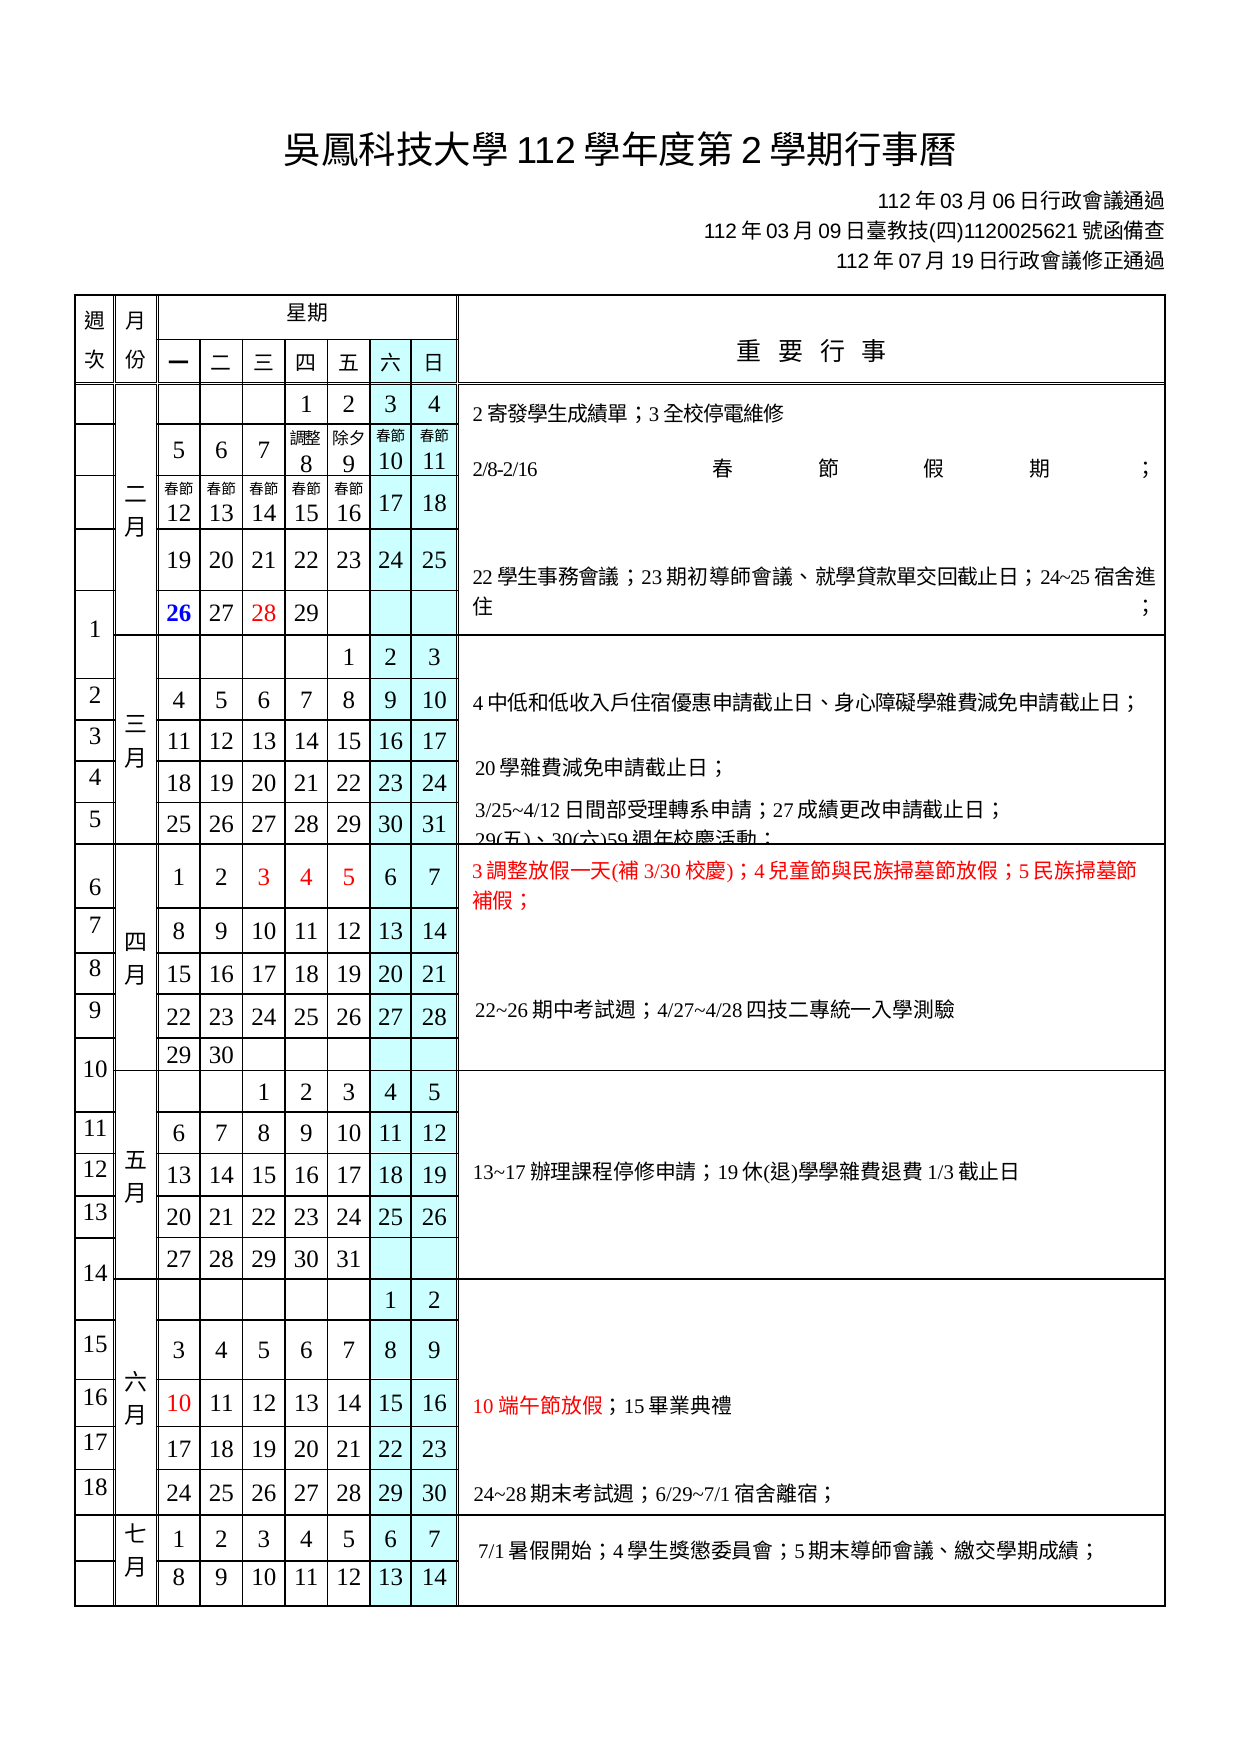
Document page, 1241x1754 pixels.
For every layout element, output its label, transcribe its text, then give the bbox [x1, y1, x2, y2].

table_cell 4 [286, 1516, 327, 1560]
table_cell 16 [371, 721, 410, 760]
table_cell 15 [243, 1154, 284, 1195]
table_cell 18 [412, 476, 456, 528]
text 112年03月06日行政會議通過 [75, 184, 1165, 214]
table_cell 11 [286, 1562, 327, 1605]
table_cell 7 [76, 909, 113, 952]
table_cell [286, 1280, 327, 1319]
table_cell 31 [412, 803, 456, 843]
table_cell 23 [201, 995, 242, 1037]
table_cell 7 [328, 1321, 369, 1378]
table_cell [371, 1238, 410, 1278]
table_cell 四 [286, 340, 327, 382]
table_cell [159, 636, 199, 678]
table_cell 22 [159, 995, 199, 1037]
table_cell 25 [286, 995, 327, 1037]
table_cell 三月 [116, 636, 156, 843]
table_cell [201, 636, 242, 678]
table_cell 5 [159, 425, 199, 475]
table_cell 4 [159, 679, 199, 719]
table_cell 7/1暑假開始；4學生獎懲委員會；5期末導師會議、繳交學期成績； [459, 1516, 1164, 1605]
table_cell [371, 591, 410, 634]
table_cell [371, 1039, 410, 1070]
table_cell 9 [201, 1562, 242, 1605]
table_cell 4 [76, 762, 113, 802]
table_cell 18 [286, 954, 327, 993]
table_cell 23 [412, 1427, 456, 1469]
table_cell 29 [159, 1039, 199, 1070]
table_cell 14 [328, 1380, 369, 1426]
table_cell 28 [243, 591, 284, 634]
table_cell [201, 1071, 242, 1111]
table_cell 18 [159, 762, 199, 802]
table_cell 20 [159, 1197, 199, 1237]
table_cell [243, 636, 284, 678]
table_cell 11 [371, 1113, 410, 1152]
table_cell 13~17辦理課程停修申請；19休(退)學學雜費退費1/3截止日 [459, 1071, 1164, 1278]
table_cell 2寄發學生成績單；3全校停電維修 2/8-2/16 春節假期； 22學生事務會議；23期初導師會議、就學貸款單交回截止日；24~25宿舍進住； 26開學、中低和低收入戶住宿優惠申請；28和平紀念日放假 [459, 385, 1164, 634]
table_cell 8 [76, 954, 113, 993]
table_cell [159, 385, 199, 423]
table_cell 3調整放假一天(補3/30校慶)；4兒童節與民族掃墓節放假；5民族掃墓節補假； 22~26期中考試週；4/27~4/28四技二專統一入學測驗 [459, 845, 1164, 1070]
table_cell [201, 1280, 242, 1319]
table_cell 17 [243, 954, 284, 993]
table_cell [76, 1562, 113, 1605]
table_cell 8 [328, 679, 369, 719]
table_cell 4 [371, 1071, 410, 1111]
table_cell 春節11 [412, 425, 456, 475]
table_cell 四月 [116, 845, 156, 1070]
table_cell 3 [328, 1071, 369, 1111]
table_cell 9 [76, 995, 113, 1037]
table_header 重 要 行 事 [459, 296, 1164, 382]
table_cell 11 [286, 909, 327, 952]
table_cell 22 [286, 530, 327, 590]
table_cell 8 [159, 1562, 199, 1605]
table_cell [286, 1039, 327, 1070]
table_cell 26 [201, 803, 242, 843]
table_cell 20 [243, 762, 284, 802]
table_cell 12 [201, 721, 242, 760]
table_cell 12 [328, 909, 369, 952]
table_cell 14 [412, 909, 456, 952]
table_cell 27 [371, 995, 410, 1037]
table_cell 28 [412, 995, 456, 1037]
table_cell 21 [328, 1427, 369, 1469]
table_cell [328, 1039, 369, 1070]
table_cell 8 [371, 1321, 410, 1378]
table_cell 21 [201, 1197, 242, 1237]
table_cell 9 [201, 909, 242, 952]
table_cell 28 [328, 1470, 369, 1514]
table_cell 二 [201, 340, 242, 382]
table_cell 22 [243, 1197, 284, 1237]
table_cell 23 [286, 1197, 327, 1237]
table_cell 9 [286, 1113, 327, 1152]
table_cell 17 [76, 1427, 113, 1469]
table_cell 春節14 [243, 476, 284, 528]
table_cell 10 [76, 1039, 113, 1111]
table_cell 3 [412, 636, 456, 678]
table_cell [76, 385, 113, 423]
table_cell 11 [76, 1113, 113, 1152]
table_cell 3 [243, 845, 284, 907]
table_cell 22 [371, 1427, 410, 1469]
table_cell 13 [371, 909, 410, 952]
table_cell 17 [328, 1154, 369, 1195]
table_cell 24 [328, 1197, 369, 1237]
table_cell 25 [159, 803, 199, 843]
table_cell 21 [412, 954, 456, 993]
table_cell 1 [159, 1516, 199, 1560]
table_cell [243, 1280, 284, 1319]
table_cell 19 [412, 1154, 456, 1195]
table_header 星期 [159, 296, 456, 338]
table_cell 29 [371, 1470, 410, 1514]
table_cell 29 [328, 803, 369, 843]
table_cell 2 [201, 845, 242, 907]
table_cell 14 [201, 1154, 242, 1195]
table_cell 6 [243, 679, 284, 719]
table_cell 13 [159, 1154, 199, 1195]
table_cell [159, 1071, 199, 1111]
table_cell 16 [201, 954, 242, 993]
table_cell 調整 8 [286, 425, 327, 475]
table_cell 1 [371, 1280, 410, 1319]
table_cell [412, 1039, 456, 1070]
table_cell 23 [328, 530, 369, 590]
table_cell 三 [243, 340, 284, 382]
table_cell [243, 1039, 284, 1070]
table_cell 27 [243, 803, 284, 843]
table_cell 20 [201, 530, 242, 590]
table_cell 13 [76, 1197, 113, 1237]
table_cell 13 [243, 721, 284, 760]
table_cell 6 [76, 845, 113, 907]
table_cell 28 [201, 1238, 242, 1278]
table_cell 5 [412, 1071, 456, 1111]
table_cell 26 [328, 995, 369, 1037]
table_cell 5 [243, 1321, 284, 1378]
table_cell 16 [412, 1380, 456, 1426]
table_cell 18 [201, 1427, 242, 1469]
table_cell 20 [371, 954, 410, 993]
table_cell 15 [371, 1380, 410, 1426]
table_cell 3 [76, 721, 113, 760]
table_cell 23 [371, 762, 410, 802]
table_cell 31 [328, 1238, 369, 1278]
table_cell 二月 [116, 385, 156, 634]
table_cell 9 [412, 1321, 456, 1378]
table_cell 4 [286, 845, 327, 907]
table_cell 30 [371, 803, 410, 843]
table_cell 除夕 9 [328, 425, 369, 475]
table_cell 春節16 [328, 476, 369, 528]
table_cell 14 [412, 1562, 456, 1605]
table_cell 12 [243, 1380, 284, 1426]
table_cell 25 [371, 1197, 410, 1237]
table_cell 24 [412, 762, 456, 802]
table_cell 18 [371, 1154, 410, 1195]
table_cell 六 [371, 340, 410, 382]
table_cell [412, 591, 456, 634]
table_cell 24 [371, 530, 410, 590]
table_cell 17 [412, 721, 456, 760]
table_cell 4 [201, 1321, 242, 1378]
table_cell [76, 530, 113, 590]
table_cell 18 [76, 1470, 113, 1514]
table_cell 15 [76, 1321, 113, 1378]
table_cell 1 [159, 845, 199, 907]
table_cell 29 [286, 591, 327, 634]
table_cell 15 [159, 954, 199, 993]
table_cell 8 [243, 1113, 284, 1152]
table_cell 30 [201, 1039, 242, 1070]
table_cell 3 [371, 385, 410, 423]
table_cell 14 [76, 1239, 113, 1319]
table_cell 27 [201, 591, 242, 634]
table_cell 五 [328, 340, 369, 382]
table_cell 16 [76, 1380, 113, 1426]
table_cell 17 [371, 476, 410, 528]
table_cell [159, 1280, 199, 1319]
table_cell 10 端午節放假；15畢業典禮 24~28期末考試週；6/29~7/1宿舍離宿； [459, 1280, 1164, 1514]
table_cell [286, 636, 327, 678]
text 吳鳳科技大學112學年度第2學期行事曆 [75, 119, 1165, 174]
table_cell 12 [328, 1562, 369, 1605]
table_cell 10 [328, 1113, 369, 1152]
table_cell 15 [328, 721, 369, 760]
table_cell [328, 1280, 369, 1319]
table_cell 10 [412, 679, 456, 719]
table_cell 4中低和低收入戶住宿優惠申請截止日、身心障礙學雜費減免申請截止日； 20學雜費減免申請截止日； 3/25~4/12日間部受理轉系申請；27成績更改申請截止日； 29(五)、30(六)59週年校慶活動； [459, 636, 1164, 843]
table_cell 春節15 [286, 476, 327, 528]
table_cell [76, 425, 113, 475]
table_cell 24 [243, 995, 284, 1037]
table_cell 13 [371, 1562, 410, 1605]
table_cell 4 [412, 385, 456, 423]
table_cell 9 [371, 679, 410, 719]
table_cell 12 [412, 1113, 456, 1152]
table_cell 3 [159, 1321, 199, 1378]
table_cell 3 [243, 1516, 284, 1560]
table_cell 2 [201, 1516, 242, 1560]
table_cell 春節13 [201, 476, 242, 528]
table_cell 1 [328, 636, 369, 678]
table_cell 7 [412, 845, 456, 907]
table_cell 29 [243, 1238, 284, 1278]
table_cell 1 [243, 1071, 284, 1111]
table_cell 5 [328, 845, 369, 907]
table_cell 26 [412, 1197, 456, 1237]
table_cell 5 [76, 803, 113, 843]
table_cell 2 [76, 679, 113, 719]
table_cell 7 [286, 679, 327, 719]
table_cell 14 [286, 721, 327, 760]
table_cell [328, 591, 369, 634]
table_cell 25 [201, 1470, 242, 1514]
table_cell 20 [286, 1427, 327, 1469]
text 112年03月09日臺教技(四)1120025621號函備查 112年07月19日行政會議修正通過 [75, 214, 1165, 275]
table_cell 21 [243, 530, 284, 590]
table_cell 2 [328, 385, 369, 423]
table_cell 7 [412, 1516, 456, 1560]
table_cell 六月 [116, 1280, 156, 1514]
table_cell 1 [76, 591, 113, 678]
table_cell 一 [159, 340, 199, 382]
table_cell 2 [412, 1280, 456, 1319]
table_cell [76, 1516, 113, 1560]
table_cell [412, 1238, 456, 1278]
table_cell 16 [286, 1154, 327, 1195]
table_cell 19 [201, 762, 242, 802]
table_cell 19 [243, 1427, 284, 1469]
table_cell 21 [286, 762, 327, 802]
table_cell 13 [286, 1380, 327, 1426]
table_cell 10 [243, 1562, 284, 1605]
table_cell 11 [159, 721, 199, 760]
table_cell 11 [201, 1380, 242, 1426]
table_cell 19 [328, 954, 369, 993]
table_cell 22 [328, 762, 369, 802]
table_cell 7 [201, 1113, 242, 1152]
table_cell 7 [243, 425, 284, 475]
table_cell 25 [412, 530, 456, 590]
table_cell 28 [286, 803, 327, 843]
table_cell 19 [159, 530, 199, 590]
table_cell 27 [159, 1238, 199, 1278]
table_cell 春節10 [371, 425, 410, 475]
table_cell 24 [159, 1470, 199, 1514]
table_cell [243, 385, 284, 423]
table_cell 12 [76, 1154, 113, 1195]
table_cell 5 [328, 1516, 369, 1560]
table_cell 2 [371, 636, 410, 678]
table_cell 10 [159, 1380, 199, 1426]
table_cell 8 [159, 909, 199, 952]
table_cell 6 [371, 845, 410, 907]
table_cell [76, 476, 113, 528]
table_cell 30 [286, 1238, 327, 1278]
table_header 週 次 [76, 296, 113, 382]
table_cell 春節12 [159, 476, 199, 528]
table_cell 30 [412, 1470, 456, 1514]
table_cell 七月 [116, 1516, 156, 1605]
table_cell 26 [243, 1470, 284, 1514]
table_cell 5 [201, 679, 242, 719]
table_cell 五月 [116, 1071, 156, 1278]
table_cell [201, 385, 242, 423]
table_cell 6 [201, 425, 242, 475]
table_cell 2 [286, 1071, 327, 1111]
table_header 月 份 [116, 296, 156, 382]
table_cell 27 [286, 1470, 327, 1514]
table_cell 6 [286, 1321, 327, 1378]
table_cell 10 [243, 909, 284, 952]
table_cell 6 [371, 1516, 410, 1560]
table_cell 6 [159, 1113, 199, 1152]
table_cell 26 [159, 591, 199, 634]
table_cell 日 [412, 340, 456, 382]
table_cell 1 [286, 385, 327, 423]
table_cell 17 [159, 1427, 199, 1469]
